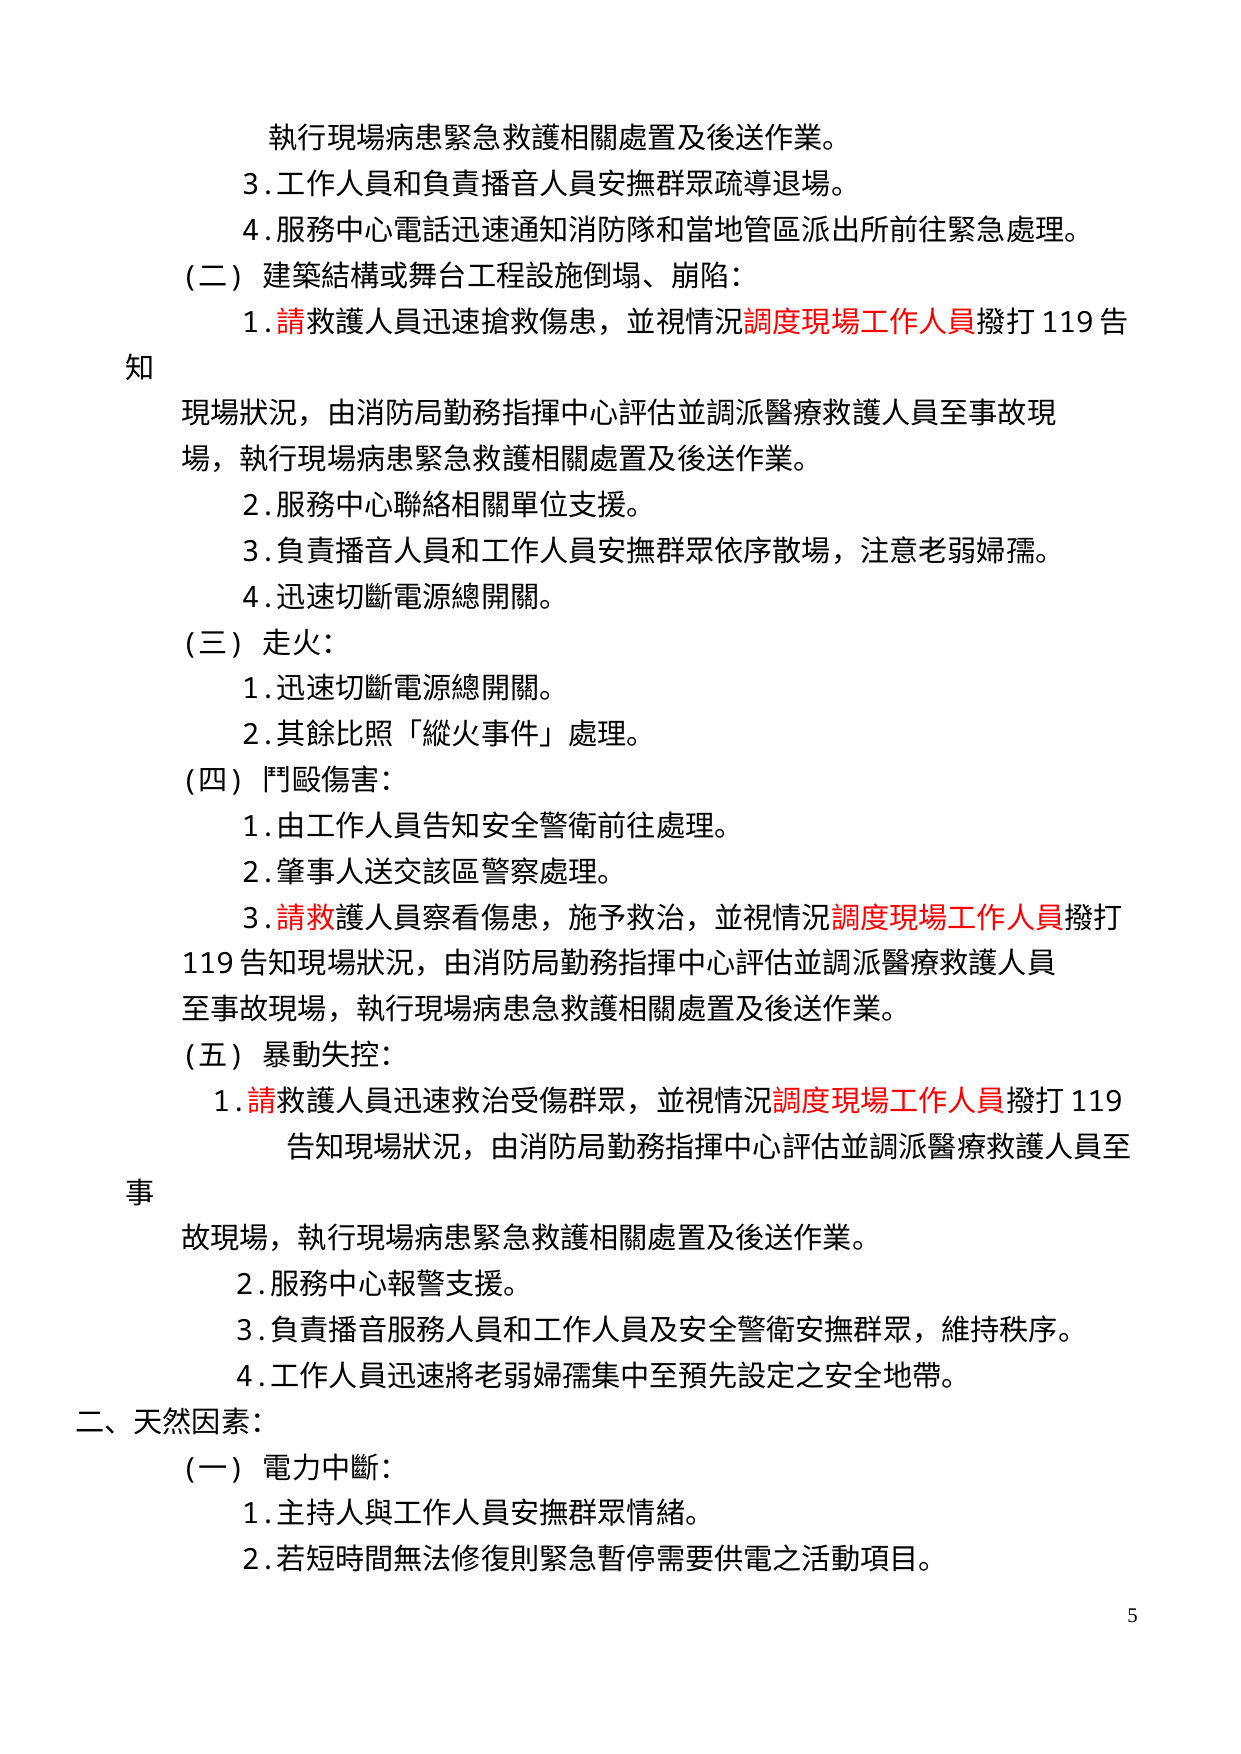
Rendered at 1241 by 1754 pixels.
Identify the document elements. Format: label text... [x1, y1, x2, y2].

text 執行現場病患緊急救護相關處置及後送作業。 3.工作人員和負責播音人員安撫群眾疏導退場。 4.服務中心電話迅速通知消防隊和當地管區派出所前往緊急處理。 [125, 112, 1137, 250]
text 告知現場狀況，由消防局勤務指揮中心評估並調派醫療救護人員至事 [125, 1121, 1137, 1212]
text 場，執行現場病患緊急救護相關處置及後送作業。 2.服務中心聯絡相關單位支援。 3.負責播音人員和工作人員安撫群眾依序散場，注意老弱婦孺。 4.迅速切斷電源總開關。 [125, 433, 1137, 616]
text 故現場，執行現場病患緊急救護相關處置及後送作業。 [125, 1212, 1137, 1258]
text (五) 暴動失控： 1.請救護人員迅速救治受傷群眾，並視情況調度現場工作人員撥打119 [125, 1029, 1137, 1121]
text 2.服務中心報警支援。 3.負責播音服務人員和工作人員及安全警衛安撫群眾，維持秩序。 4.工作人員迅速將老弱婦孺集中至預先設定之安全地帶。 二、天然因素： [75, 1258, 1137, 1441]
text (四) 鬥毆傷害： 1.由工作人員告知安全警衛前往處理。 2.肇事人送交該區警察處理。 3.請救護人員察看傷患，施予救治，並視情況調度現場工作人員撥打 [125, 754, 1137, 937]
text (二) 建築結構或舞台工程設施倒塌、崩陷： 1.請救護人員迅速搶救傷患，並視情況調度現場工作人員撥打119告知 [125, 250, 1137, 387]
text (三) 走火： 1.迅速切斷電源總開關。 2.其餘比照「縱火事件」處理。 [125, 616, 1137, 754]
text 至事故現場，執行現場病患急救護相關處置及後送作業。 [125, 983, 1137, 1029]
text 現場狀況，由消防局勤務指揮中心評估並調派醫療救護人員至事故現 [125, 387, 1137, 433]
text 119告知現場狀況，由消防局勤務指揮中心評估並調派醫療救護人員 [125, 937, 1137, 983]
text (一) 電力中斷： 1.主持人與工作人員安撫群眾情緒。 2.若短時間無法修復則緊急暫停需要供電之活動項目。 [125, 1441, 1137, 1579]
